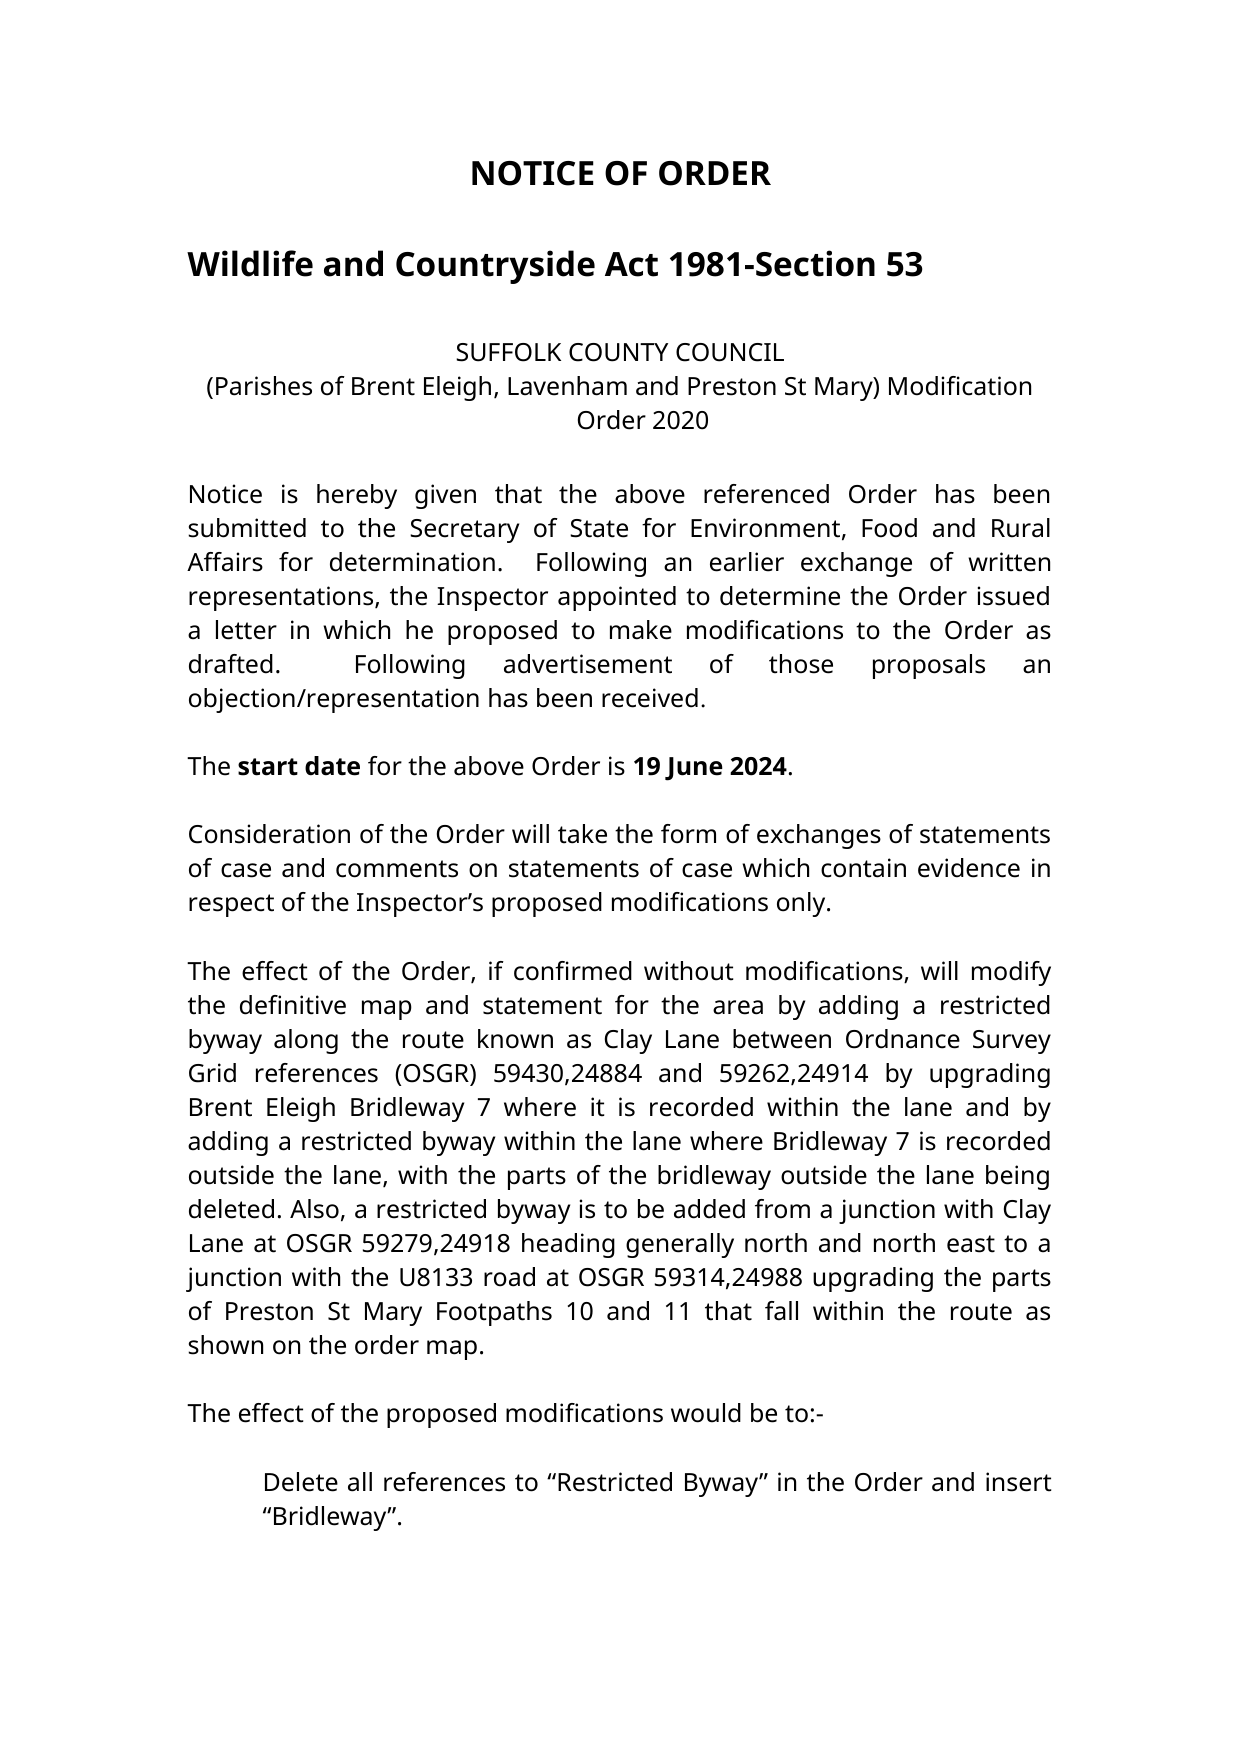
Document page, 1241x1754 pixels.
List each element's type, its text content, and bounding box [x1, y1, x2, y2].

text Wildlife and Countryside Act 1981-Section 53 [187, 241, 1053, 286]
text Consideration of the Order will take the form of exchanges of statements of case and comments on statements of case which contain evidence in respect of the Inspector’s proposed modifications only. [187, 817, 1053, 919]
text SUFFOLK COUNTY COUNCIL [187, 334, 1053, 368]
text (Parishes of Brent Eleigh, Lavenham and Preston St Mary) Modification Order 2020 [187, 368, 1053, 437]
text NOTICE OF ORDER [187, 150, 1053, 195]
text Notice is hereby given that the above referenced Order has been submitted to the Secretary of State for Environment, Food and Rural Affairs for determination. Following an earlier exchange of written representations, the Inspector appointed to determine the Order issued a letter in which he proposed to make modifications to the Order as drafted. Following advertisement of those proposals an objection/representation has been received. [187, 476, 1053, 715]
text Delete all references to “Restricted Byway” in the Order and insert “Bridleway”. [262, 1464, 1053, 1532]
text The effect of the Order, if confirmed without modifications, will modify the definitive map and statement for the area by adding a restricted byway along the route known as Clay Lane between Ordnance Survey Grid references (OSGR) 59430,24884 and 59262,24914 by upgrading Brent Eleigh Bridleway 7 where it is recorded within the lane and by adding a restricted byway within the lane where Bridleway 7 is recorded outside the lane, with the parts of the bridleway outside the lane being deleted. Also, a restricted byway is to be added from a junction with Clay Lane at OSGR 59279,24918 heading generally north and north east to a junction with the U8133 road at OSGR 59314,24988 upgrading the parts of Preston St Mary Footpaths 10 and 11 that fall within the route as shown on the order map. [187, 953, 1053, 1362]
text The effect of the proposed modifications would be to:- [187, 1396, 1053, 1430]
text The start date for the above Order is 19 June 2024. [187, 749, 1053, 783]
